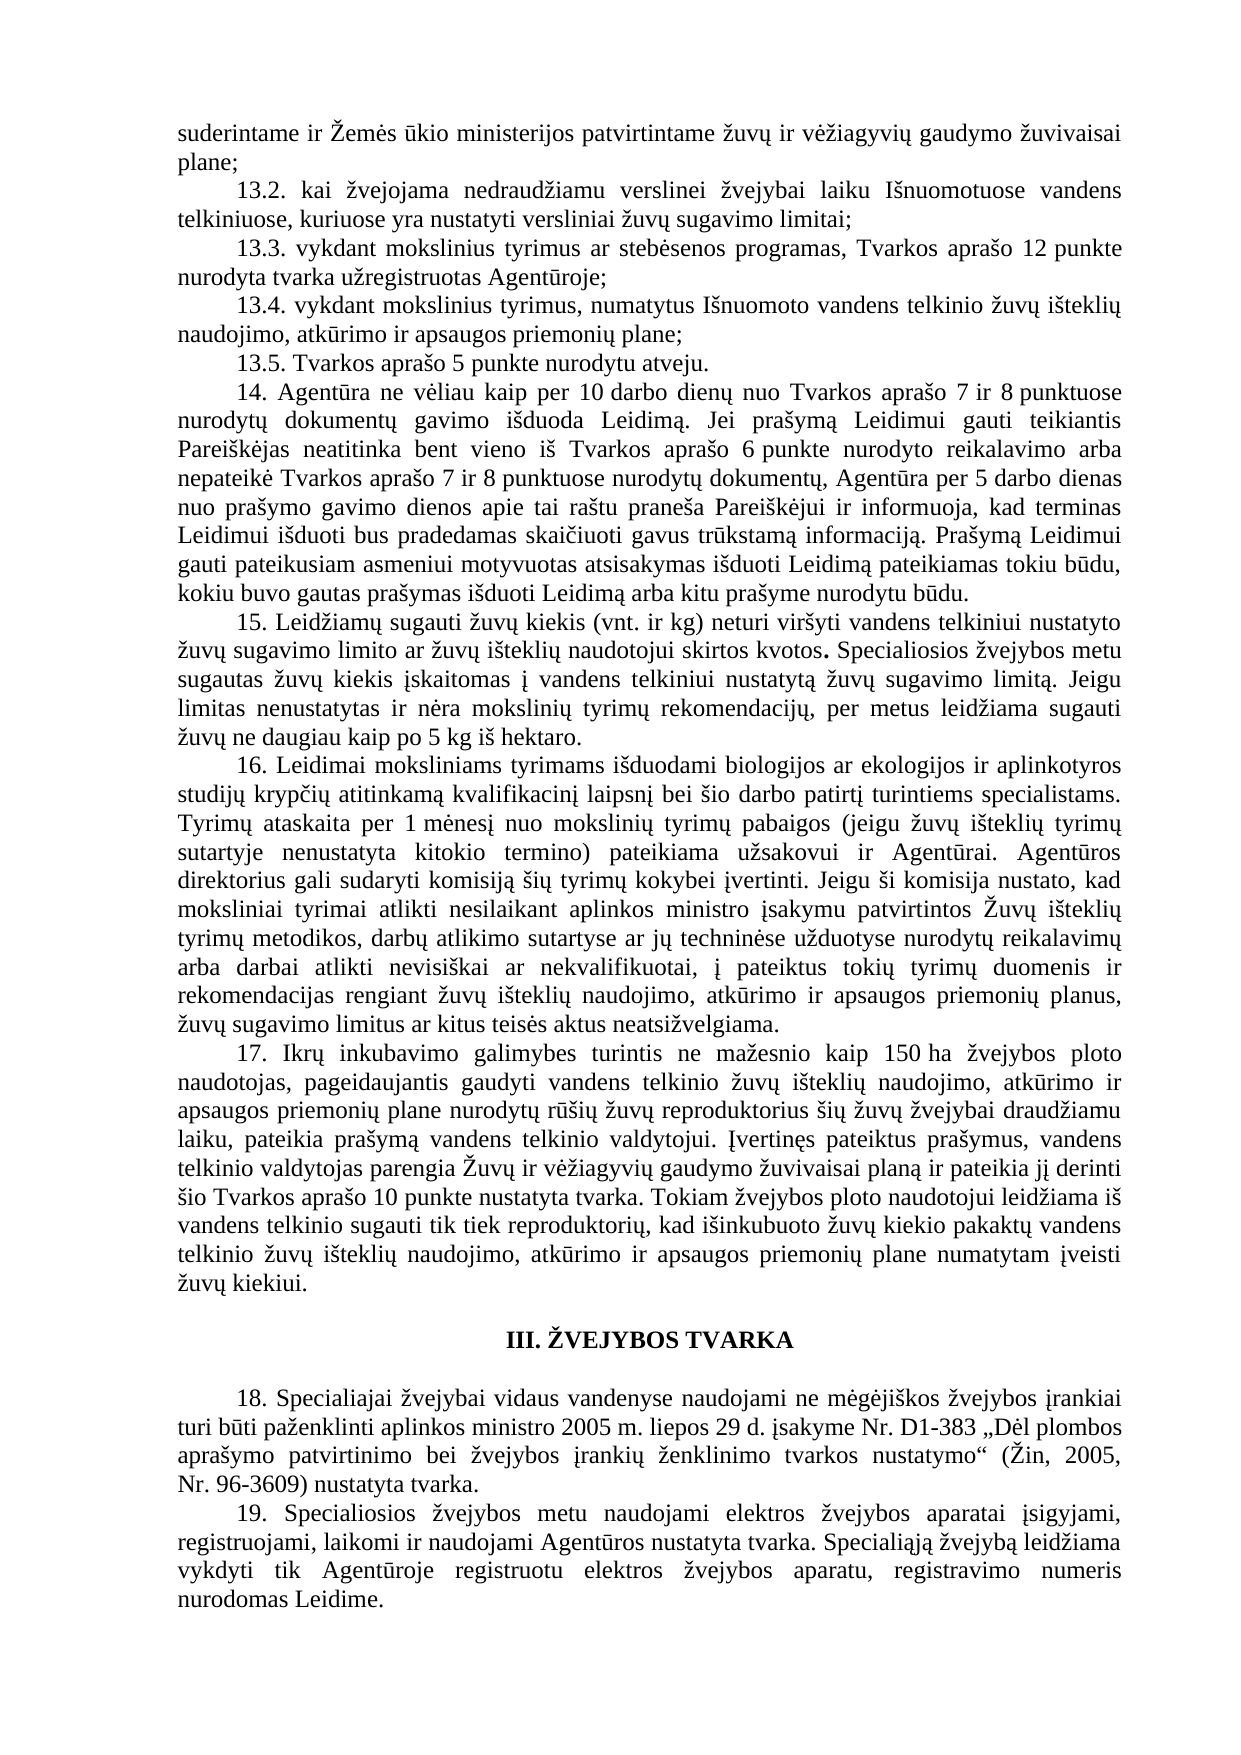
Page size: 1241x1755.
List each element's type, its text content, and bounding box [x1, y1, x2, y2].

text 19. Specialiosios žvejybos metu naudojami elektros žvejybos aparatai įsigyjami, registruojami, laikomi ir naudojami Agentūros nustatyta tvarka. Specialiąją žvejybą leidžiama vykdyti tik Agentūroje registruotu elektros žvejybos aparatu, registravimo numeris nurodomas Leidime. [177, 1498, 1122, 1613]
text 15. Leidžiamų sugauti žuvų kiekis (vnt. ir kg) neturi viršyti vandens telkiniui nustatyto žuvų sugavimo limito ar žuvų išteklių naudotojui skirtos kvotos. Specialiosios žvejybos metu sugautas žuvų kiekis įskaitomas į vandens telkiniui nustatytą žuvų sugavimo limitą. Jeigu limitas nenustatytas ir nėra mokslinių tyrimų rekomendacijų, per metus leidžiama sugauti žuvų ne daugiau kaip po 5 kg iš hektaro. [177, 607, 1122, 751]
text III. žvejybos tvarka [177, 1326, 1122, 1354]
text 17. Ikrų inkubavimo galimybes turintis ne mažesnio kaip 150 ha žvejybos ploto naudotojas, pageidaujantis gaudyti vandens telkinio žuvų išteklių naudojimo, atkūrimo ir apsaugos priemonių plane nurodytų rūšių žuvų reproduktorius šių žuvų žvejybai draudžiamu laiku, pateikia prašymą vandens telkinio valdytojui. Įvertinęs pateiktus prašymus, vandens telkinio valdytojas parengia Žuvų ir vėžiagyvių gaudymo žuvivaisai planą ir pateikia jį derinti šio Tvarkos aprašo 10 punkte nustatyta tvarka. Tokiam žvejybos ploto naudotojui leidžiama iš vandens telkinio sugauti tik tiek reproduktorių, kad išinkubuoto žuvų kiekio pakaktų vandens telkinio žuvų išteklių naudojimo, atkūrimo ir apsaugos priemonių plane numatytam įveisti žuvų kiekiui. [177, 1038, 1122, 1297]
text 14. Agentūra ne vėliau kaip per 10 darbo dienų nuo Tvarkos aprašo 7 ir 8 punktuose nurodytų dokumentų gavimo išduoda Leidimą. Jei prašymą Leidimui gauti teikiantis Pareiškėjas neatitinka bent vieno iš Tvarkos aprašo 6 punkte nurodyto reikalavimo arba nepateikė Tvarkos aprašo 7 ir 8 punktuose nurodytų dokumentų, Agentūra per 5 darbo dienas nuo prašymo gavimo dienos apie tai raštu praneša Pareiškėjui ir informuoja, kad terminas Leidimui išduoti bus pradedamas skaičiuoti gavus trūkstamą informaciją. Prašymą Leidimui gauti pateikusiam asmeniui motyvuotas atsisakymas išduoti Leidimą pateikiamas tokiu būdu, kokiu buvo gautas prašymas išduoti Leidimą arba kitu prašyme nurodytu būdu. [177, 377, 1122, 607]
text 13.4. vykdant mokslinius tyrimus, numatytus Išnuomoto vandens telkinio žuvų išteklių naudojimo, atkūrimo ir apsaugos priemonių plane; [177, 291, 1122, 348]
text 18. Specialiajai žvejybai vidaus vandenyse naudojami ne mėgėjiškos žvejybos įrankiai turi būti paženklinti aplinkos ministro 2005 m. liepos 29 d. įsakyme Nr. D1-383 „Dėl plombos aprašymo patvirtinimo bei žvejybos įrankių ženklinimo tvarkos nustatymo“ (Žin, 2005, Nr. 96-3609) nustatyta tvarka. [177, 1383, 1122, 1498]
text suderintame ir Žemės ūkio ministerijos patvirtintame žuvų ir vėžiagyvių gaudymo žuvivaisai plane; [177, 118, 1122, 176]
text 13.3. vykdant mokslinius tyrimus ar stebėsenos programas, Tvarkos aprašo 12 punkte nurodyta tvarka užregistruotas Agentūroje; [177, 233, 1122, 291]
text 13.5. Tvarkos aprašo 5 punkte nurodytu atveju. [177, 348, 1122, 377]
text 16. leidimai moksliniams tyrimams išduodami biologijos ar ekologijos ir aplinkotyros studijų krypčių atitinkamą kvalifikacinį laipsnį bei šio darbo patirtį turintiems specialistams. Tyrimų ataskaita per 1 mėnesį nuo mokslinių tyrimų pabaigos (jeigu žuvų išteklių tyrimų sutartyje nenustatyta kitokio termino) pateikiama užsakovui ir Agentūrai. Agentūros direktorius gali sudaryti komisiją šių tyrimų kokybei įvertinti. Jeigu ši komisija nustato, kad moksliniai tyrimai atlikti nesilaikant aplinkos ministro įsakymu patvirtintos Žuvų išteklių tyrimų metodikos, darbų atlikimo sutartyse ar jų techninėse užduotyse nurodytų reikalavimų arba darbai atlikti nevisiškai ar nekvalifikuotai, į pateiktus tokių tyrimų duomenis ir rekomendacijas rengiant žuvų išteklių naudojimo, atkūrimo ir apsaugos priemonių planus, žuvų sugavimo limitus ar kitus teisės aktus neatsižvelgiama. [177, 751, 1122, 1038]
text 13.2. kai žvejojama nedraudžiamu verslinei žvejybai laiku Išnuomotuose vandens telkiniuose, kuriuose yra nustatyti versliniai žuvų sugavimo limitai; [177, 176, 1122, 233]
